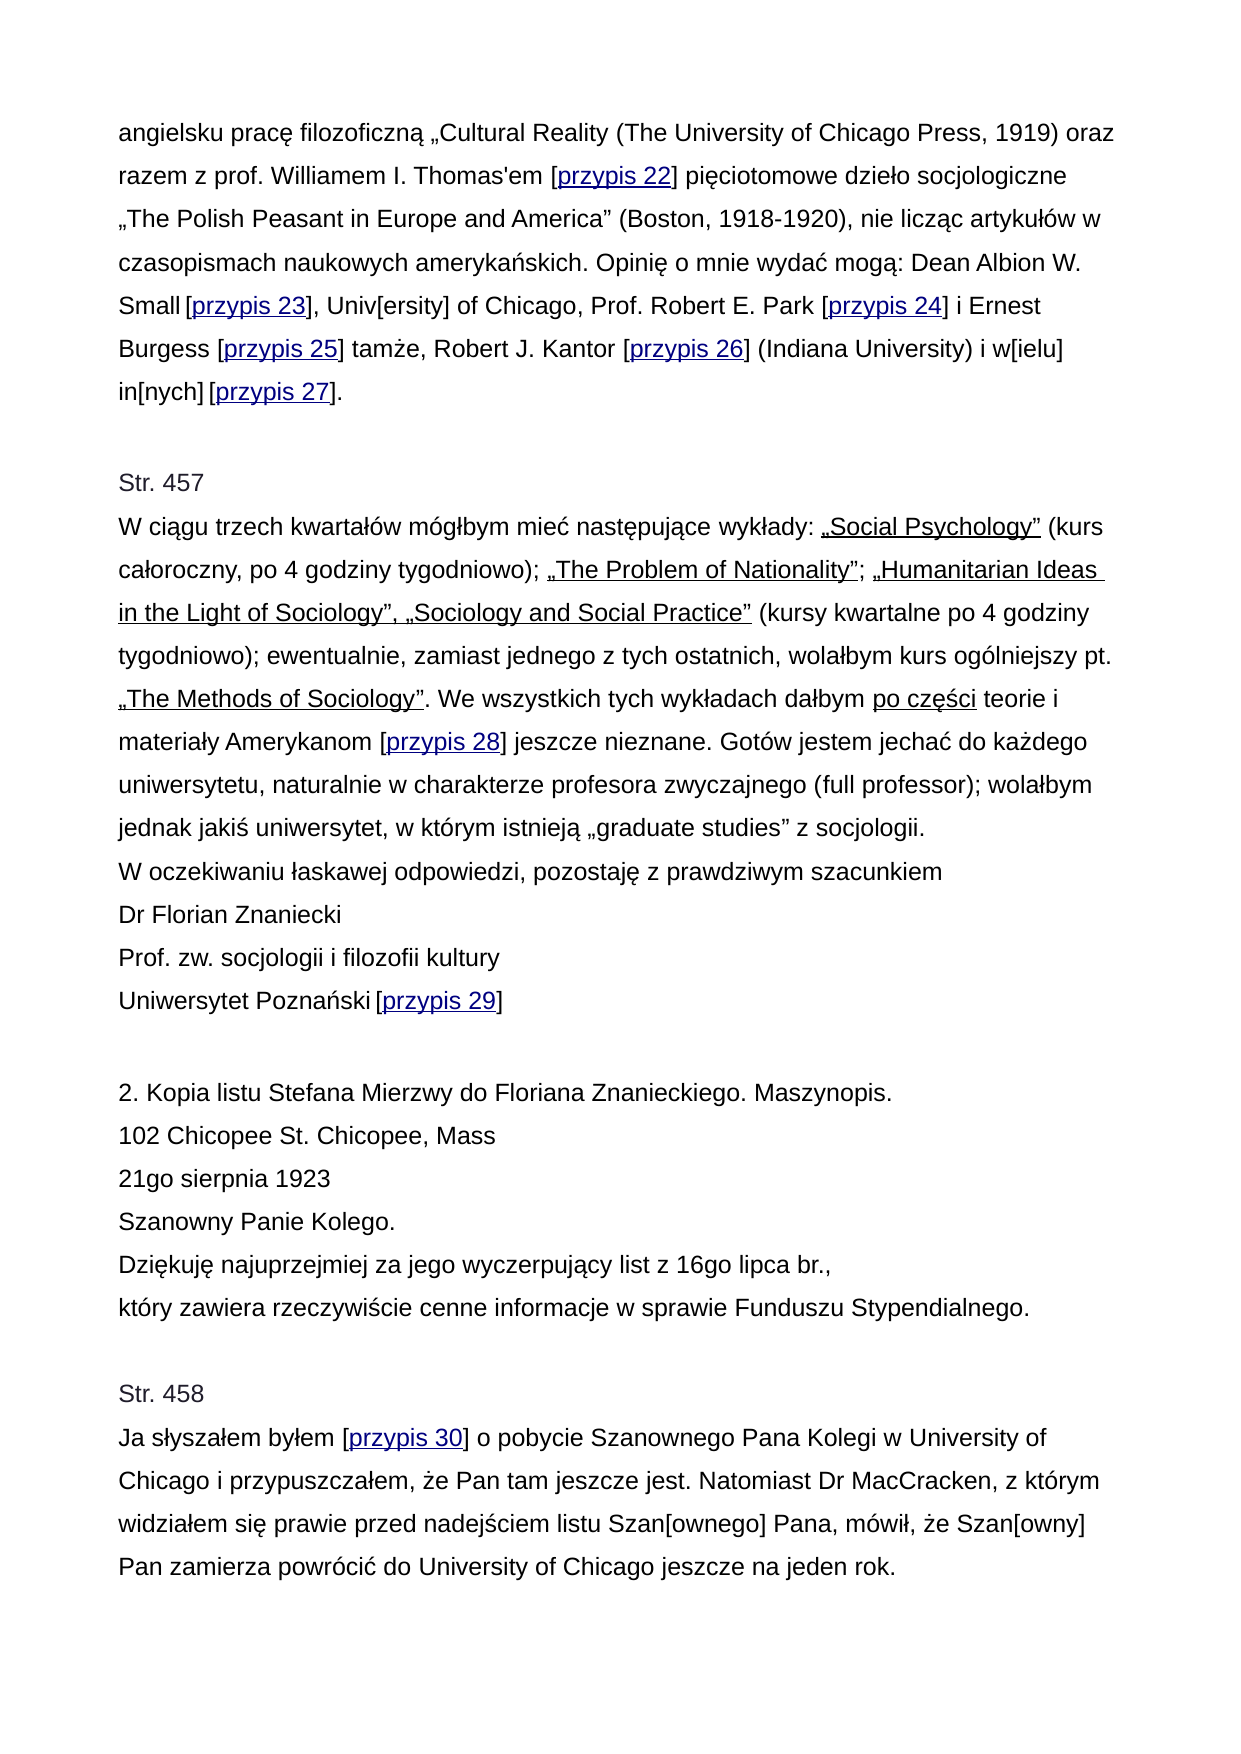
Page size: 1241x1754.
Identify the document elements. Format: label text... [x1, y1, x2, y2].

text Dziękuję najuprzejmiej za jego wyczerpujący list z 16go lipca br., [118, 1250, 1122, 1279]
text 21go sierpnia 1923 [118, 1164, 1122, 1192]
text 102 Chicopee St. Chicopee, Mass [118, 1121, 1122, 1149]
text Str. 457 [118, 468, 1122, 497]
text Str. 458 [118, 1379, 1122, 1408]
text który zawiera rzeczywiście cenne informacje w sprawie Funduszu Stypendialnego. [118, 1293, 1122, 1322]
text 2. Kopia listu Stefana Mierzwy do Floriana Znanieckiego. Maszynopis. [118, 1077, 1122, 1106]
text Prof. zw. socjologii i filozofii kultury [118, 943, 1122, 972]
text Uniwersytet Poznański [przypis 29] [118, 986, 1122, 1015]
text Ja słyszałem byłem [przypis 30] o pobycie Szanownego Pana Kolegi w University of Chicago i przypuszczałem, że Pan tam jeszcze jest. Natomiast Dr MacCracken, z którym widziałem się prawie przed nadejściem listu Szan[ownego] Pana, mówił, że Szan[owny] Pan zamierza powrócić do University of Chicago jeszcze na jeden rok. [118, 1422, 1122, 1581]
text Dr Florian Znaniecki [118, 900, 1122, 928]
text Szanowny Panie Kolego. [118, 1207, 1122, 1236]
text angielsku pracę filozoficzną „Cultural Reality (The University of Chicago Press, 1919) oraz razem z prof. Williamem I. Thomas'em [przypis 22] pięciotomowe dzieło socjologiczne „The Polish Peasant in Europe and America” (Boston, 1918-1920), nie licząc artykułów w czasopismach naukowych amerykańskich. Opinię o mnie wydać mogą: Dean Albion W. Small [przypis 23], Univ[ersity] of Chicago, Prof. Robert E. Park [przypis 24] i Ernest Burgess [przypis 25] tamże, Robert J. Kantor [przypis 26] (Indiana University) i w[ielu] in[nych] [przypis 27]. [118, 118, 1122, 406]
text W oczekiwaniu łaskawej odpowiedzi, pozostaję z prawdziwym szacunkiem [118, 857, 1122, 885]
text W ciągu trzech kwartałów mógłbym mieć następujące wykłady: „Social Psychology” (kurs całoroczny, po 4 godziny tygodniowo); „The Problem of Nationality”; „Humanitarian Ideas in the Light of Sociology”, „Sociology and Social Practice” (kursy kwartalne po 4 godziny tygodniowo); ewentualnie, zamiast jednego z tych ostatnich, wolałbym kurs ogólniejszy pt. „The Methods of Sociology”. We wszystkich tych wykładach dałbym po części teorie i materiały Amerykanom [przypis 28] jeszcze nieznane. Gotów jestem jechać do każdego uniwersytetu, naturalnie w charakterze profesora zwyczajnego (full professor); wolałbym jednak jakiś uniwersytet, w którym istnieją „graduate studies” z socjologii. [118, 512, 1122, 842]
